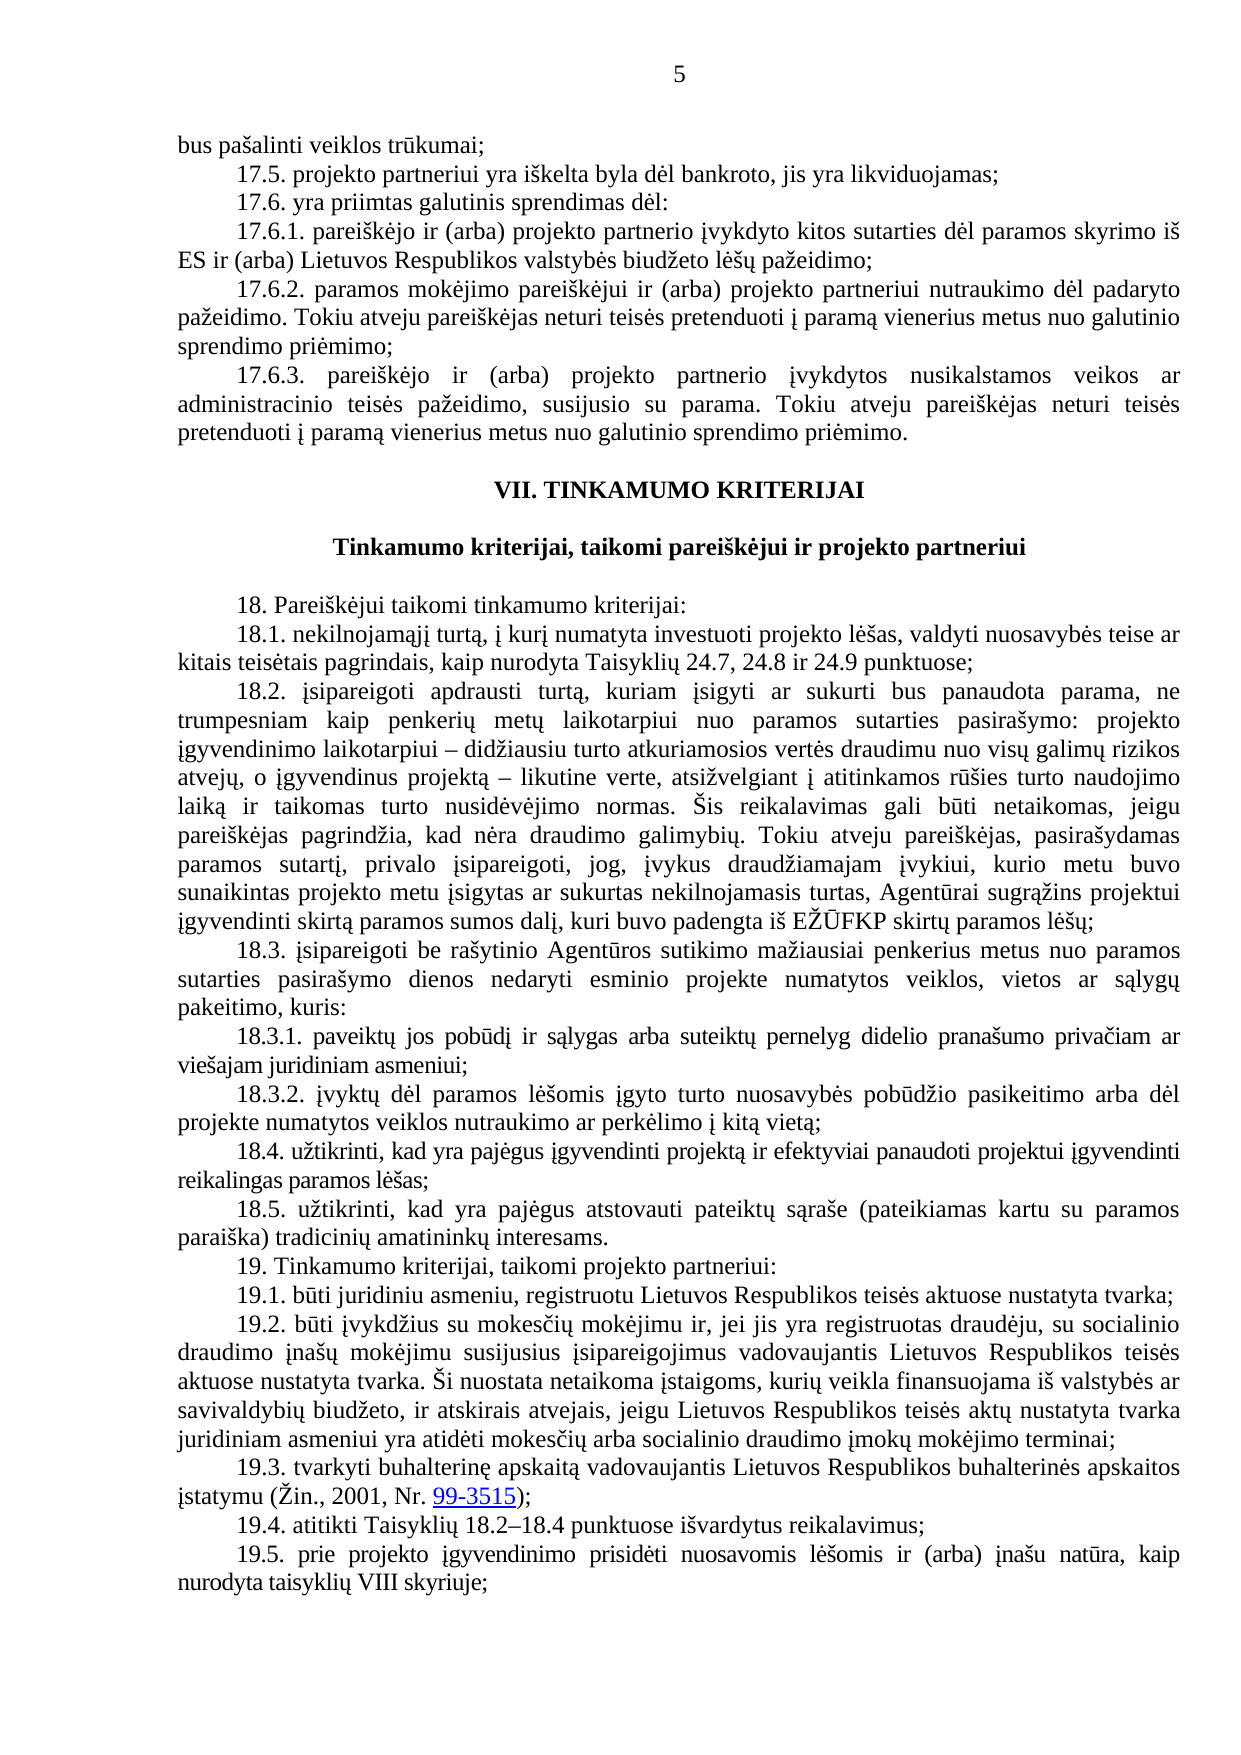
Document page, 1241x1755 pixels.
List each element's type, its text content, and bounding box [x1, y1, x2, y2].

text 19. Tinkamumo kriterijai, taikomi projekto partneriui: [177, 1251, 1181, 1280]
text 17.6. yra priimtas galutinis sprendimas dėl: [177, 187, 1181, 216]
text 19.5. prie projekto įgyvendinimo prisidėti nuosavomis lėšomis ir (arba) įnašu natūra, kaip nurodyta taisyklių VIII skyriuje; [177, 1539, 1181, 1596]
text 19.4. atitikti Taisyklių 18.2–18.4 punktuose išvardytus reikalavimus; [177, 1510, 1181, 1539]
text 17.6.3. pareiškėjo ir (arba) projekto partnerio įvykdytos nusikalstamos veikos ar administracinio teisės pažeidimo, susijusio su parama. Tokiu atveju pareiškėjas neturi teisės pretenduoti į paramą vienerius metus nuo galutinio sprendimo priėmimo. [177, 360, 1181, 446]
text 18.1. nekilnojamąjį turtą, į kurį numatyta investuoti projekto lėšas, valdyti nuosavybės teise ar kitais teisėtais pagrindais, kaip nurodyta Taisyklių 24.7, 24.8 ir 24.9 punktuose; [177, 619, 1181, 676]
text 17.6.1. pareiškėjo ir (arba) projekto partnerio įvykdyto kitos sutarties dėl paramos skyrimo iš ES ir (arba) Lietuvos Respublikos valstybės biudžeto lėšų pažeidimo; [177, 216, 1181, 274]
text 18. Pareiškėjui taikomi tinkamumo kriterijai: [177, 590, 1181, 619]
text 18.3.1. paveiktų jos pobūdį ir sąlygas arba suteiktų pernelyg didelio pranašumo privačiam ar viešajam juridiniam asmeniui; [177, 1021, 1181, 1079]
text 18.4. užtikrinti, kad yra pajėgus įgyvendinti projektą ir efektyviai panaudoti projektui įgyvendinti reikalingas paramos lėšas; [177, 1136, 1181, 1194]
text 18.5. užtikrinti, kad yra pajėgus atstovauti pateiktų sąraše (pateikiamas kartu su paramos paraiška) tradicinių amatininkų interesams. [177, 1194, 1181, 1251]
text 17.6.2. paramos mokėjimo pareiškėjui ir (arba) projekto partneriui nutraukimo dėl padaryto pažeidimo. Tokiu atveju pareiškėjas neturi teisės pretenduoti į paramą vienerius metus nuo galutinio sprendimo priėmimo; [177, 274, 1181, 360]
text 17.5. projekto partneriui yra iškelta byla dėl bankroto, jis yra likviduojamas; [177, 159, 1181, 187]
text 18.2. įsipareigoti apdrausti turtą, kuriam įsigyti ar sukurti bus panaudota parama, ne trumpesniam kaip penkerių metų laikotarpiui nuo paramos sutarties pasirašymo: projekto įgyvendinimo laikotarpiui – didžiausiu turto atkuriamosios vertės draudimu nuo visų galimų rizikos atvejų, o įgyvendinus projektą – likutine verte, atsižvelgiant į atitinkamos rūšies turto naudojimo laiką ir taikomas turto nusidėvėjimo normas. Šis reikalavimas gali būti netaikomas, jeigu pareiškėjas pagrindžia, kad nėra draudimo galimybių. Tokiu atveju pareiškėjas, pasirašydamas paramos sutartį, privalo įsipareigoti, jog, įvykus draudžiamajam įvykiui, kurio metu buvo sunaikintas projekto metu įsigytas ar sukurtas nekilnojamasis turtas, Agentūrai sugrąžins projektui įgyvendinti skirtą paramos sumos dalį, kuri buvo padengta iš EŽŪFKP skirtų paramos lėšų; [177, 676, 1181, 935]
text 19.2. būti įvykdžius su mokesčių mokėjimu ir, jei jis yra registruotas draudėju, su socialinio draudimo įnašų mokėjimu susijusius įsipareigojimus vadovaujantis Lietuvos Respublikos teisės aktuose nustatyta tvarka. Ši nuostata netaikoma įstaigoms, kurių veikla finansuojama iš valstybės ar savivaldybių biudžeto, ir atskirais atvejais, jeigu Lietuvos Respublikos teisės aktų nustatyta tvarka juridiniam asmeniui yra atidėti mokesčių arba socialinio draudimo įmokų mokėjimo terminai; [177, 1309, 1181, 1452]
text Tinkamumo kriterijai, taikomi pareiškėjui ir projekto partneriui [177, 532, 1181, 561]
text 19.1. būti juridiniu asmeniu, registruotu Lietuvos Respublikos teisės aktuose nustatyta tvarka; [177, 1280, 1181, 1309]
text bus pašalinti veiklos trūkumai; [177, 130, 1181, 159]
text 19.3. tvarkyti buhalterinę apskaitą vadovaujantis Lietuvos Respublikos buhalterinės apskaitos įstatymu (Žin., 2001, Nr. 99-3515); [177, 1452, 1181, 1510]
text VII. TINKAMUMO KRITERIJAI [177, 475, 1181, 504]
text 18.3.2. įvyktų dėl paramos lėšomis įgyto turto nuosavybės pobūdžio pasikeitimo arba dėl projekte numatytos veiklos nutraukimo ar perkėlimo į kitą vietą; [177, 1079, 1181, 1136]
text 18.3. įsipareigoti be rašytinio Agentūros sutikimo mažiausiai penkerius metus nuo paramos sutarties pasirašymo dienos nedaryti esminio projekte numatytos veiklos, vietos ar sąlygų pakeitimo, kuris: [177, 935, 1181, 1021]
